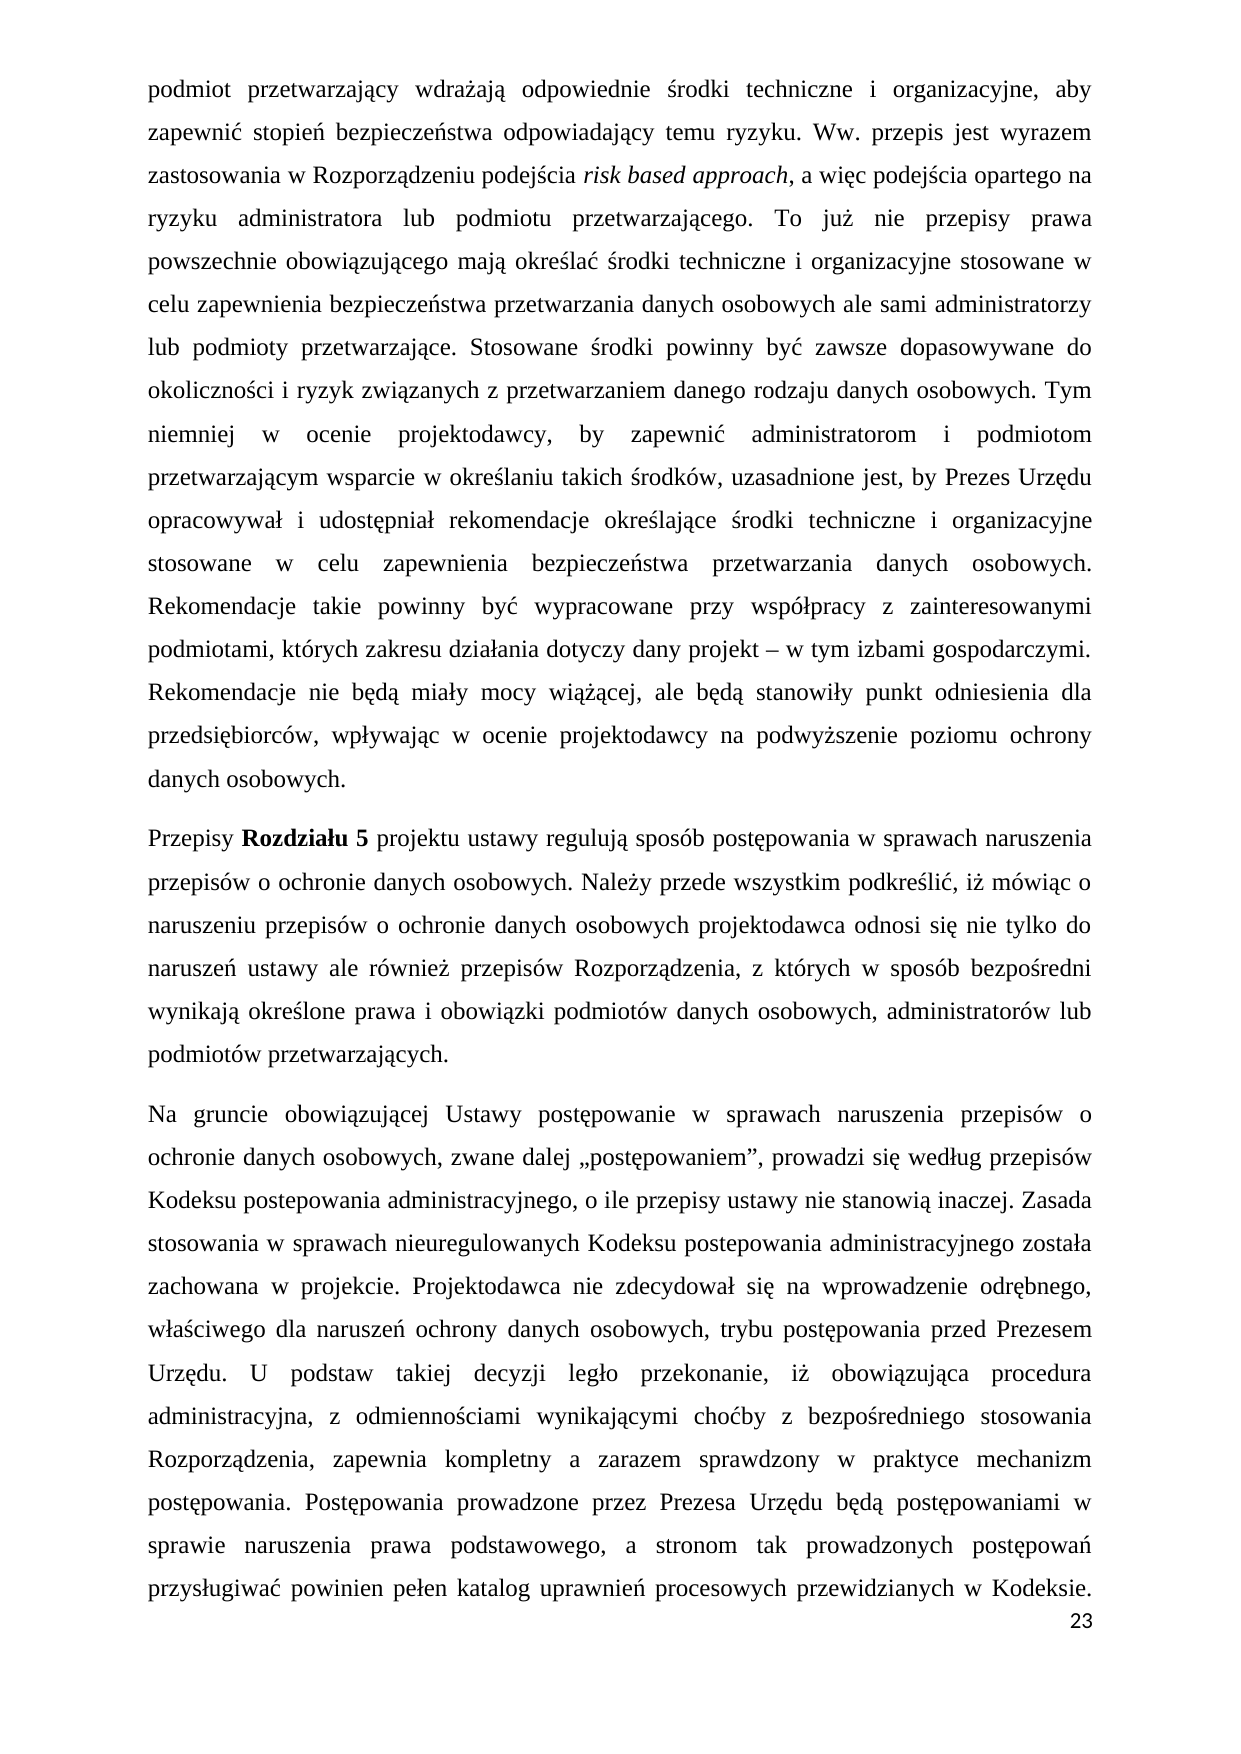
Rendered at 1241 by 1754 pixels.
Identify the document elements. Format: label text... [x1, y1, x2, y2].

text Na gruncie obowiązującej Ustawy postępowanie w sprawach naruszenia przepisów o ochronie danych osobowych, zwane dalej „postępowaniem”, prowadzi się według przepisów Kodeksu postepowania administracyjnego, o ile przepisy ustawy nie stanowią inaczej. Zasada stosowania w sprawach nieuregulowanych Kodeksu postepowania administracyjnego została zachowana w projekcie. Projektodawca nie zdecydował się na wprowadzenie odrębnego, właściwego dla naruszeń ochrony danych osobowych, trybu postępowania przed Prezesem Urzędu. U podstaw takiej decyzji legło przekonanie, iż obowiązująca procedura administracyjna, z odmiennościami wynikającymi choćby z bezpośredniego stosowania Rozporządzenia, zapewnia kompletny a zarazem sprawdzony w praktyce mechanizm postępowania. Postępowania prowadzone przez Prezesa Urzędu będą postępowaniami w sprawie naruszenia prawa podstawowego, a stronom tak prowadzonych postępowań przysługiwać powinien pełen katalog uprawnień procesowych przewidzianych w Kodeksie. [148, 1099, 1093, 1602]
text Przepisy Rozdziału 5 projektu ustawy regulują sposób postępowania w sprawach naruszenia przepisów o ochronie danych osobowych. Należy przede wszystkim podkreślić, iż mówiąc o naruszeniu przepisów o ochronie danych osobowych projektodawca odnosi się nie tylko do naruszeń ustawy ale również przepisów Rozporządzenia, z których w sposób bezpośredni wynikają określone prawa i obowiązki podmiotów danych osobowych, administratorów lub podmiotów przetwarzających. [148, 823, 1093, 1068]
text podmiot przetwarzający wdrażają odpowiednie środki techniczne i organizacyjne, aby zapewnić stopień bezpieczeństwa odpowiadający temu ryzyku. Ww. przepis jest wyrazem zastosowania w Rozporządzeniu podejścia risk based approach, a więc podejścia opartego na ryzyku administratora lub podmiotu przetwarzającego. To już nie przepisy prawa powszechnie obowiązującego mają określać środki techniczne i organizacyjne stosowane w celu zapewnienia bezpieczeństwa przetwarzania danych osobowych ale sami administratorzy lub podmioty przetwarzające. Stosowane środki powinny być zawsze dopasowywane do okoliczności i ryzyk związanych z przetwarzaniem danego rodzaju danych osobowych. Tym niemniej w ocenie projektodawcy, by zapewnić administratorom i podmiotom przetwarzającym wsparcie w określaniu takich środków, uzasadnione jest, by Prezes Urzędu opracowywał i udostępniał rekomendacje określające środki techniczne i organizacyjne stosowane w celu zapewnienia bezpieczeństwa przetwarzania danych osobowych. Rekomendacje takie powinny być wypracowane przy współpracy z zainteresowanymi podmiotami, których zakresu działania dotyczy dany projekt – w tym izbami gospodarczymi. Rekomendacje nie będą miały mocy wiążącej, ale będą stanowiły punkt odniesienia dla przedsiębiorców, wpływając w ocenie projektodawcy na podwyższenie poziomu ochrony danych osobowych. [148, 74, 1093, 792]
